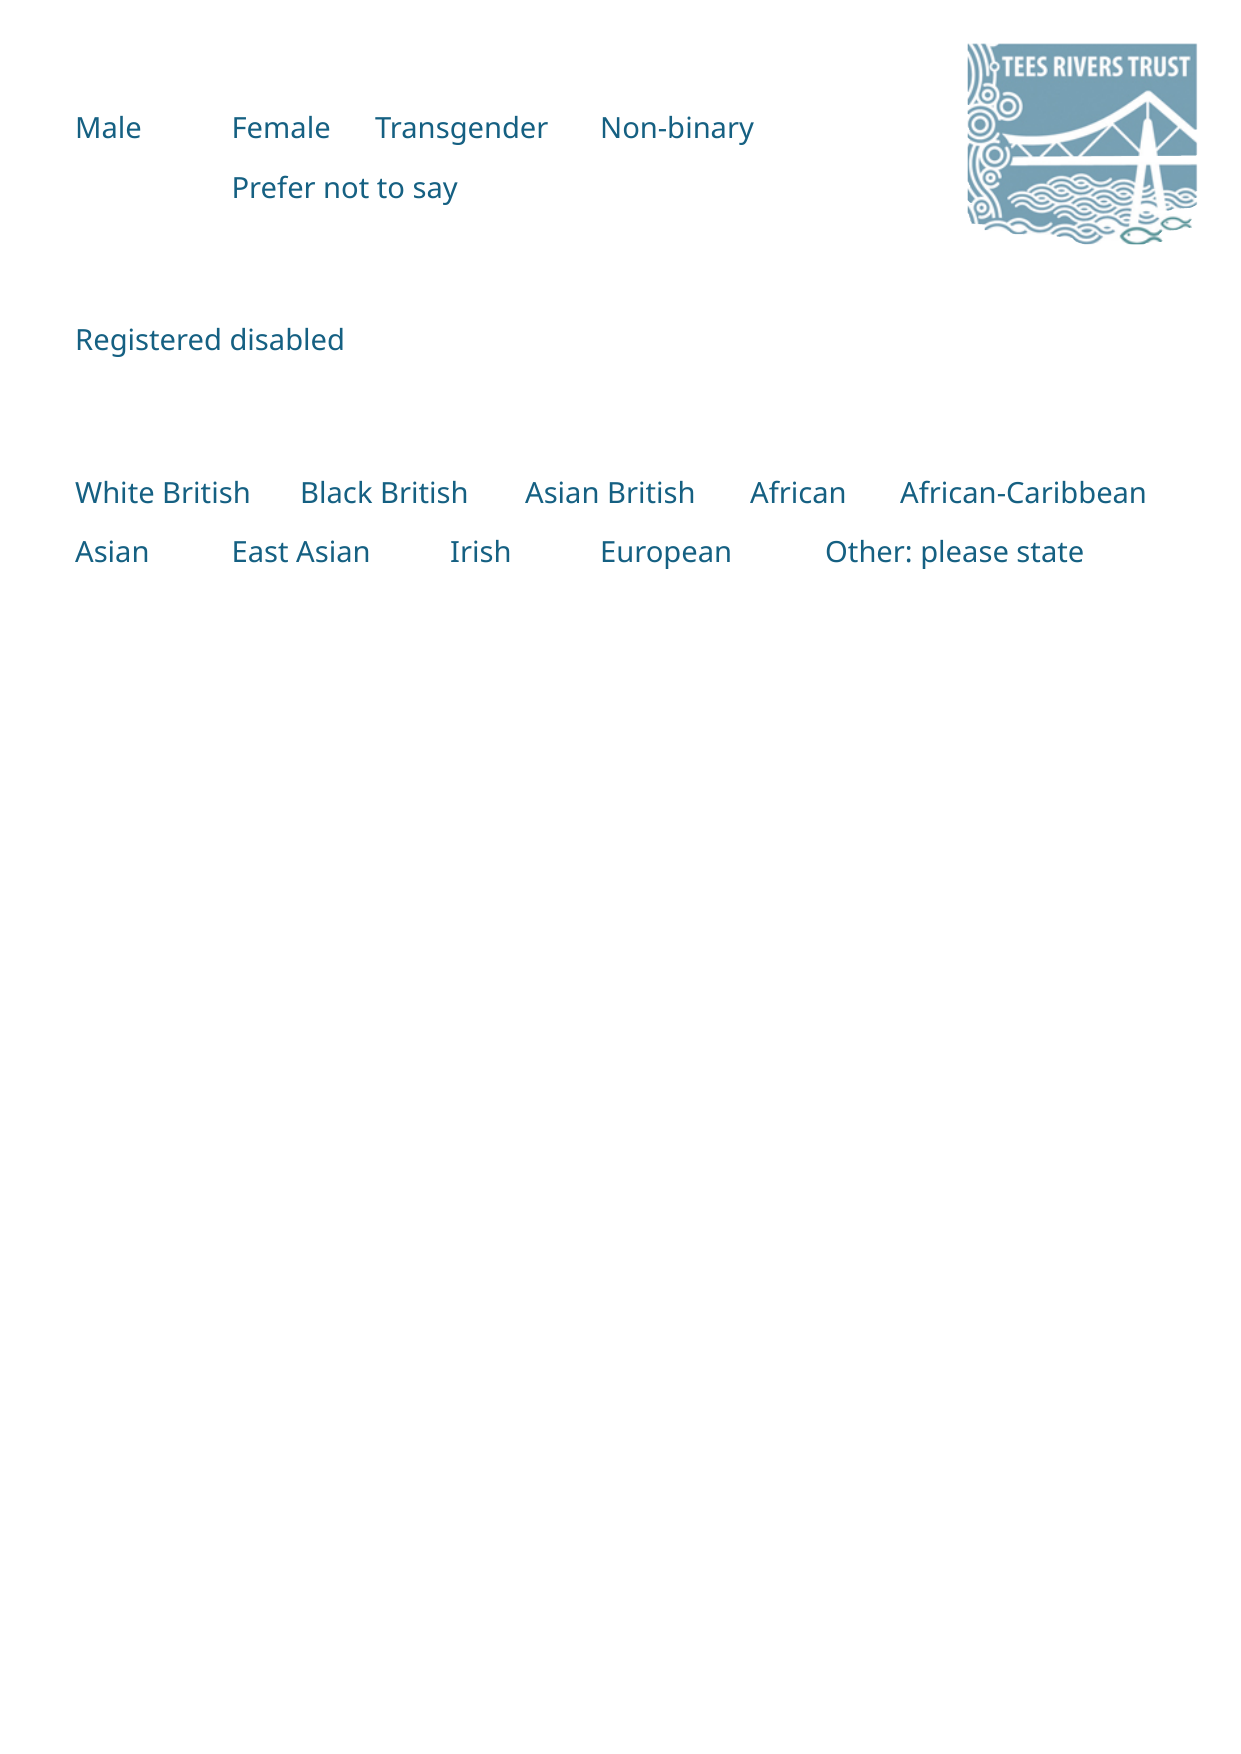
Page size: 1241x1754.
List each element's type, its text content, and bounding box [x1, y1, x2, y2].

text Registered disabled [75, 319, 1165, 359]
text Male Female Transgender Non-binary Prefer not to say [75, 108, 971, 207]
text White British Black British Asian British African African-Caribbean Asian East Asian Irish European Other: please state [75, 472, 1165, 571]
